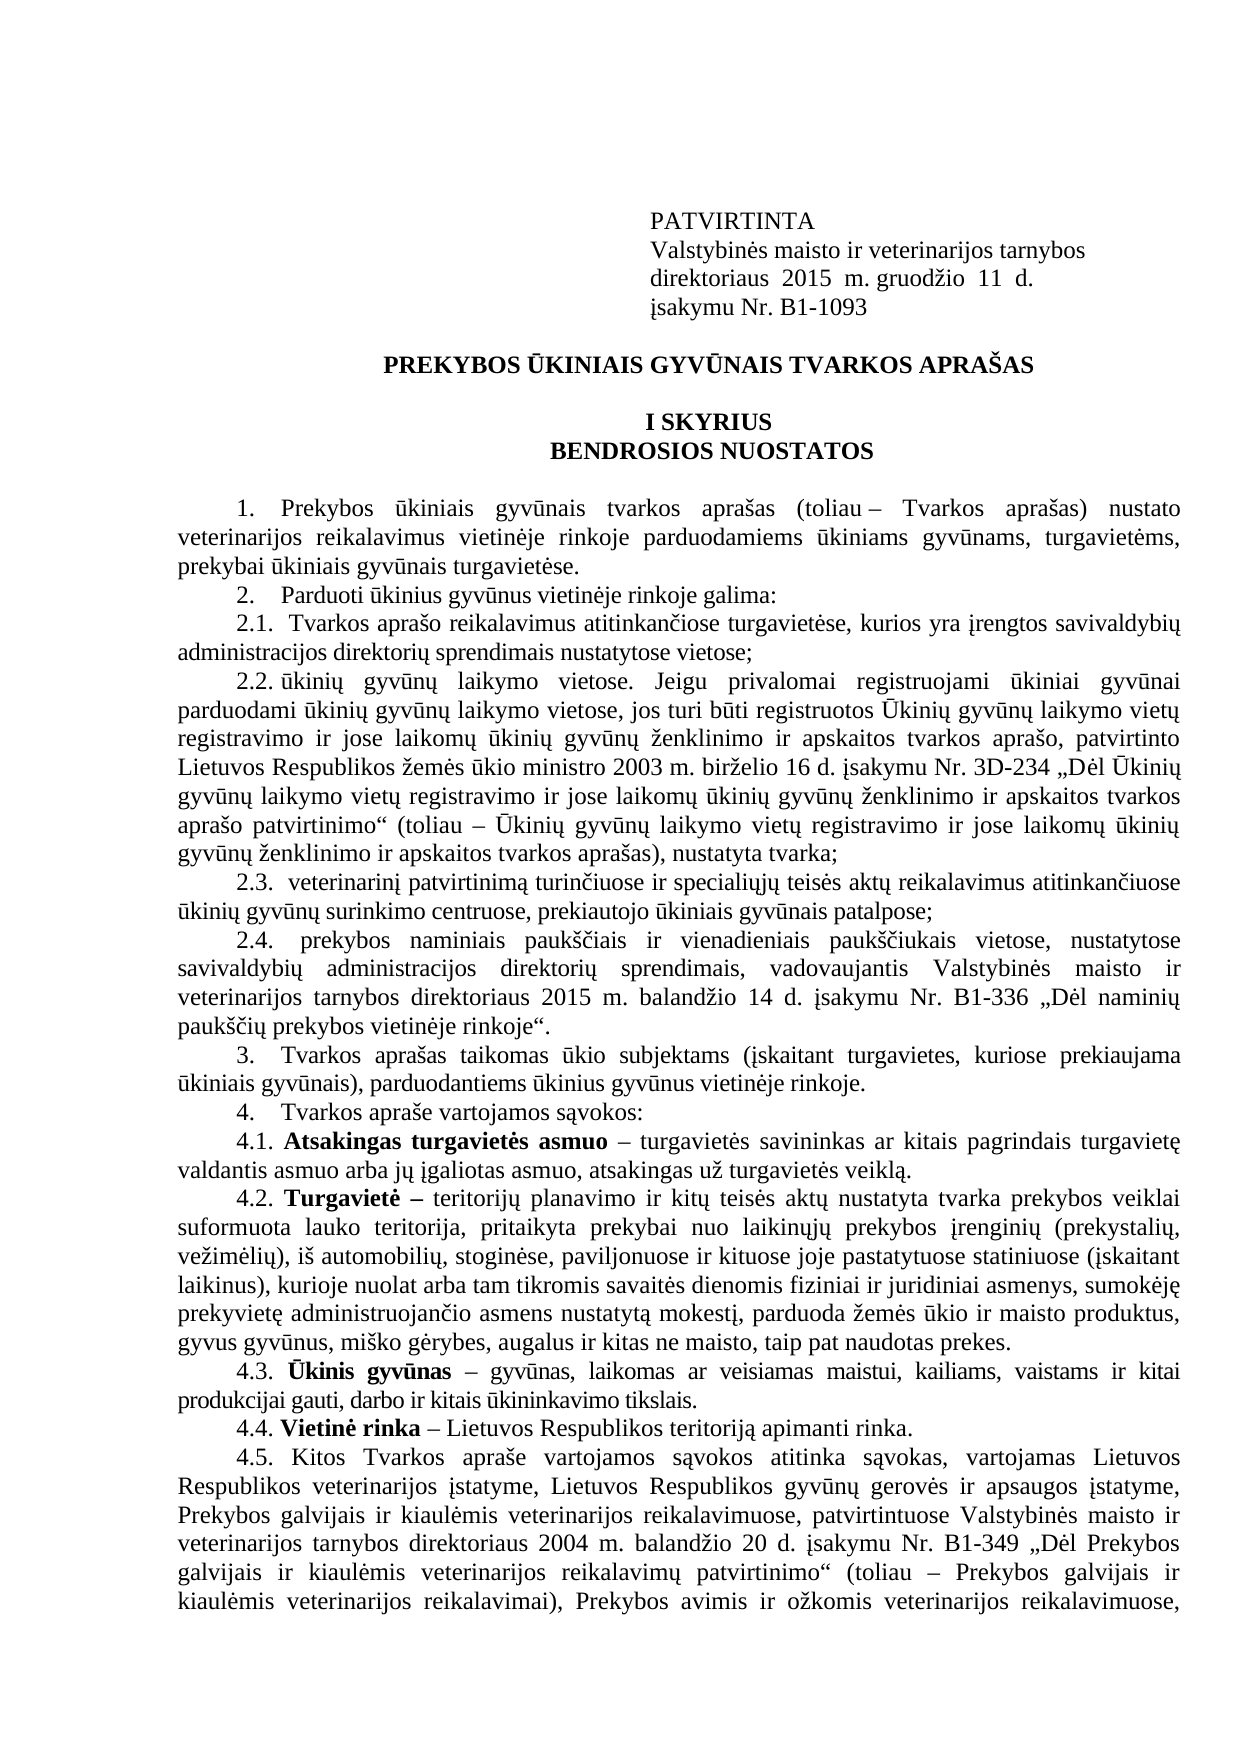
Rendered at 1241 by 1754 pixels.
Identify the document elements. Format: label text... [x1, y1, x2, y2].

text 4.5. Kitos Tvarkos apraše vartojamos sąvokos atitinka sąvokas, vartojamas Lietuvos Respublikos veterinarijos įstatyme, Lietuvos Respublikos gyvūnų gerovės ir apsaugos įstatyme, Prekybos galvijais ir kiaulėmis veterinarijos reikalavimuose, patvirtintuose Valstybinės maisto ir veterinarijos tarnybos direktoriaus 2004 m. balandžio 20 d. įsakymu Nr. B1-349 „Dėl Prekybos galvijais ir kiaulėmis veterinarijos reikalavimų patvirtinimo“ (toliau – Prekybos galvijais ir kiaulėmis veterinarijos reikalavimai), Prekybos avimis ir ožkomis veterinarijos reikalavimuose, [177, 1442, 1181, 1615]
text 2.2. ūkinių gyvūnų laikymo vietose. Jeigu privalomai registruojami ūkiniai gyvūnai parduodami ūkinių gyvūnų laikymo vietose, jos turi būti registruotos Ūkinių gyvūnų laikymo vietų registravimo ir jose laikomų ūkinių gyvūnų ženklinimo ir apskaitos tvarkos aprašo, patvirtinto Lietuvos Respublikos žemės ūkio ministro 2003 m. birželio 16 d. įsakymu Nr. 3D-234 „Dėl Ūkinių gyvūnų laikymo vietų registravimo ir jose laikomų ūkinių gyvūnų ženklinimo ir apskaitos tvarkos aprašo patvirtinimo“ (toliau – Ūkinių gyvūnų laikymo vietų registravimo ir jose laikomų ūkinių gyvūnų ženklinimo ir apskaitos tvarkos aprašas), nustatyta tvarka; [177, 666, 1181, 867]
text I SKYRIUS [177, 407, 1181, 436]
text 4.2. Turgavietė – teritorijų planavimo ir kitų teisės aktų nustatyta tvarka prekybos veiklai suformuota lauko teritorija, pritaikyta prekybai nuo laikinųjų prekybos įrenginių (prekystalių, vežimėlių), iš automobilių, stoginėse, paviljonuose ir kituose joje pastatytuose statiniuose (įskaitant laikinus), kurioje nuolat arba tam tikromis savaitės dienomis fiziniai ir juridiniai asmenys, sumokėję prekyvietę administruojančio asmens nustatytą mokestį, parduoda žemės ūkio ir maisto produktus, gyvus gyvūnus, miško gėrybes, augalus ir kitas ne maisto, taip pat naudotas prekes. [177, 1183, 1181, 1356]
text 4.3. Ūkinis gyvūnas – gyvūnas, laikomas ar veisiamas maistui, kailiams, vaistams ir kitai produkcijai gauti, darbo ir kitais ūkininkavimo tikslais. [177, 1356, 1181, 1413]
text PATVIRTINTA [650, 206, 1181, 235]
text 2.1. Tvarkos aprašo reikalavimus atitinkančiose turgavietėse, kurios yra įrengtos savivaldybių administracijos direktorių sprendimais nustatytose vietose; [177, 608, 1181, 666]
text 2.3. veterinarinį patvirtinimą turinčiuose ir specialiųjų teisės aktų reikalavimus atitinkančiuose ūkinių gyvūnų surinkimo centruose, prekiautojo ūkiniais gyvūnais patalpose; [177, 867, 1181, 925]
text įsakymu Nr. B1-1093 [650, 292, 1181, 321]
text Valstybinės maisto ir veterinarijos tarnybos direktoriaus 2015 m. gruodžio 11 d. [650, 235, 1181, 292]
text BENDROSIOS NUOSTATOS [177, 436, 1181, 465]
text 2.4. prekybos naminiais paukščiais ir vienadieniais paukščiukais vietose, nustatytose savivaldybių administracijos direktorių sprendimais, vadovaujantis Valstybinės maisto ir veterinarijos tarnybos direktoriaus 2015 m. balandžio 14 d. įsakymu Nr. B1-336 „Dėl naminių paukščių prekybos vietinėje rinkoje“. [177, 925, 1181, 1040]
text PREKYBOS ŪKINIAIS GYVŪNAIS TVARKOS APRAŠAS [177, 350, 1181, 378]
text 3. Tvarkos aprašas taikomas ūkio subjektams (įskaitant turgavietes, kuriose prekiaujama ūkiniais gyvūnais), parduodantiems ūkinius gyvūnus vietinėje rinkoje. [177, 1040, 1181, 1097]
text 1. Prekybos ūkiniais gyvūnais tvarkos aprašas (toliau – Tvarkos aprašas) nustato veterinarijos reikalavimus vietinėje rinkoje parduodamiems ūkiniams gyvūnams, turgavietėms, prekybai ūkiniais gyvūnais turgavietėse. [177, 493, 1181, 580]
text 4.4. Vietinė rinka – Lietuvos Respublikos teritoriją apimanti rinka. [177, 1413, 1181, 1442]
text 4.1. Atsakingas turgavietės asmuo – turgavietės savininkas ar kitais pagrindais turgavietę valdantis asmuo arba jų įgaliotas asmuo, atsakingas už turgavietės veiklą. [177, 1126, 1181, 1183]
text 2. Parduoti ūkinius gyvūnus vietinėje rinkoje galima: [177, 580, 1181, 608]
text 4. Tvarkos apraše vartojamos sąvokos: [177, 1097, 1181, 1126]
